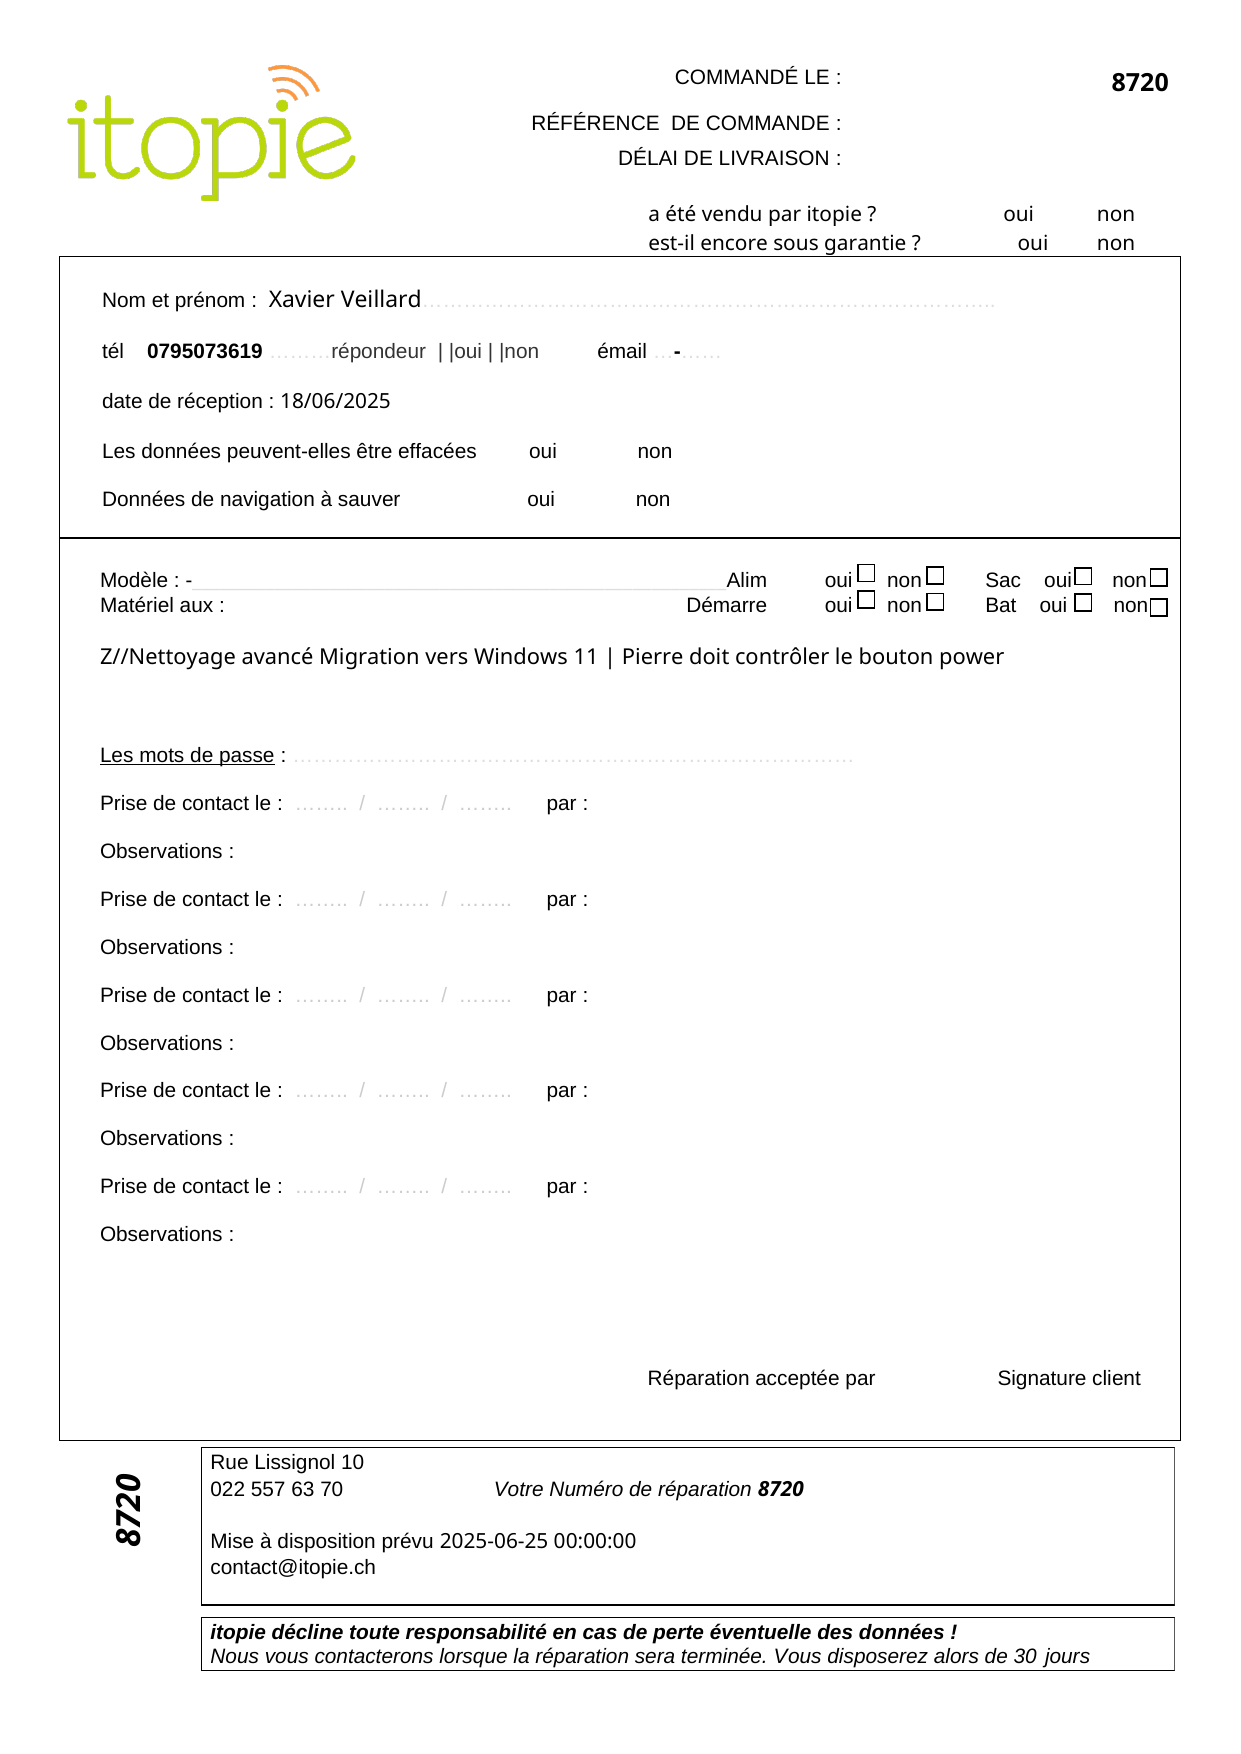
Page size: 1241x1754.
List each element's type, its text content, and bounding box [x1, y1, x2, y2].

text Les mots de passe : ……………………………………………………………………… [60, 740, 1180, 767]
text Nom et prénom : Xavier Veillard……………………………………………………………………….. [60, 280, 1180, 314]
text est-il encore sous garantie ? oui non [59, 228, 1181, 256]
text Observations : [60, 931, 1180, 958]
text Prise de contact le : …….. / …….. / …….. par : [60, 883, 1180, 911]
table_cell itopie décline toute responsabilité en cas de perte éventuelle des données ! Nous vous contacterons lorsque la réparation sera terminée. Vous disposerez alors de 30 jours [195, 1611, 1180, 1677]
table_cell [847, 105, 1180, 140]
picture [67, 65, 356, 201]
text Données de navigation à sauver oui non [60, 484, 1180, 511]
text Prise de contact le : …….. / …….. / …….. par : [60, 1075, 1180, 1102]
table_cell [847, 140, 1180, 175]
table_header 8720 [847, 59, 1180, 104]
text Réparation acceptée par Signature client [60, 1363, 1180, 1390]
table_header Rue Lissignol 10 022 557 63 70 Votre Numéro de réparation 8720 Mise à disposition prévu 2025-06-25 00:00:00 contact@itopie.ch [195, 1441, 1180, 1611]
table_cell RÉFÉRENCE DE COMMANDE : [490, 105, 847, 140]
text tél 0795073619 ………répondeur | |oui | |non émail …-…… [60, 335, 1180, 362]
text Prise de contact le : …….. / …….. / …….. par : [60, 979, 1180, 1006]
text Les données peuvent-elles être effacées oui non [60, 436, 1180, 463]
text Z//Nettoyage avancé Migration vers Windows 11 | Pierre doit contrôler le bouton power [60, 638, 1180, 671]
table_header 8720 [59, 1441, 195, 1677]
text Modèle : - Alim oui non Sac oui non [60, 562, 856, 590]
table_header COMMANDÉ LE : [490, 59, 847, 104]
text Observations : [60, 836, 1180, 863]
text Modèle : - Alim oui non Sac oui non [948, 562, 1180, 590]
text date de réception : 18/06/2025 [60, 383, 1180, 415]
text Observations : [60, 1123, 1180, 1150]
text Observations : [60, 1219, 1180, 1246]
text Modèle : - Alim oui non Sac oui non [879, 562, 925, 590]
text Prise de contact le : …….. / …….. / …….. par : [60, 1171, 1180, 1198]
table_cell DÉLAI DE LIVRAISON : [490, 140, 847, 175]
text Prise de contact le : …….. / …….. / …….. par : [60, 788, 1180, 815]
text a été vendu par itopie ? oui non [59, 199, 1181, 228]
text Observations : [60, 1027, 1180, 1054]
text Matériel aux : Démarre oui non Bat oui non [60, 590, 1180, 617]
